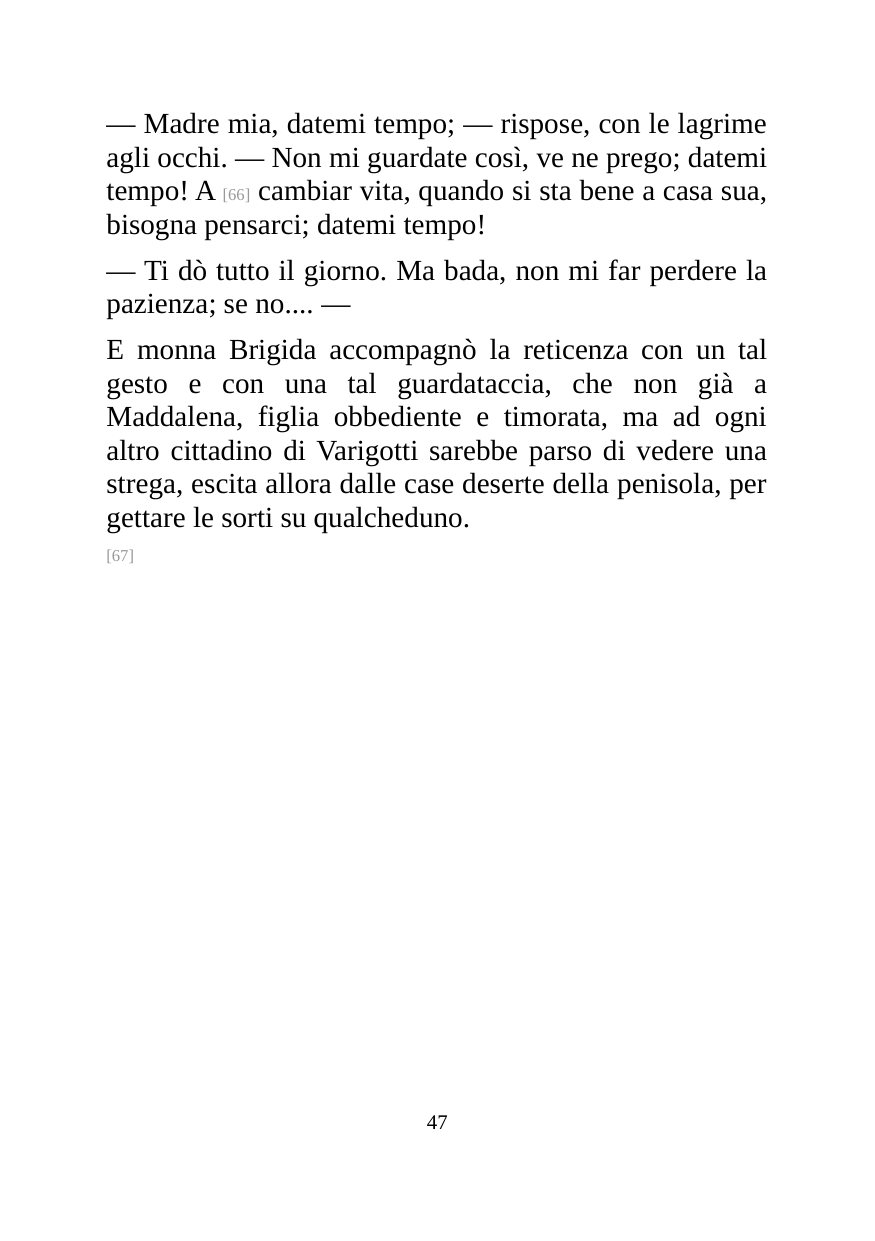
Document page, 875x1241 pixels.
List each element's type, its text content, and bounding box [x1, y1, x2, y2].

text [67] [134, 546, 768, 565]
text — Madre mia, datemi tempo; — rispose, con le lagrime agli occhi. — Non mi guardate così, ve ne prego; datemi tempo! A [66] cambiar vita, quando si sta bene a casa sua, bisogna pensarci; datemi tempo! [106, 106, 768, 240]
text — Ti dò tutto il giorno. Ma bada, non mi far perdere la pazienza; se no.... — [106, 253, 768, 320]
text E monna Brigida accompagnò la reticenza con un tal gesto e con una tal guardataccia, che non già a Maddalena, figlia obbediente e timorata, ma ad ogni altro cittadino di Varigotti sarebbe parso di vedere una strega, escita allora dalle case deserte della penisola, per gettare le sorti su qualcheduno. [106, 332, 768, 534]
